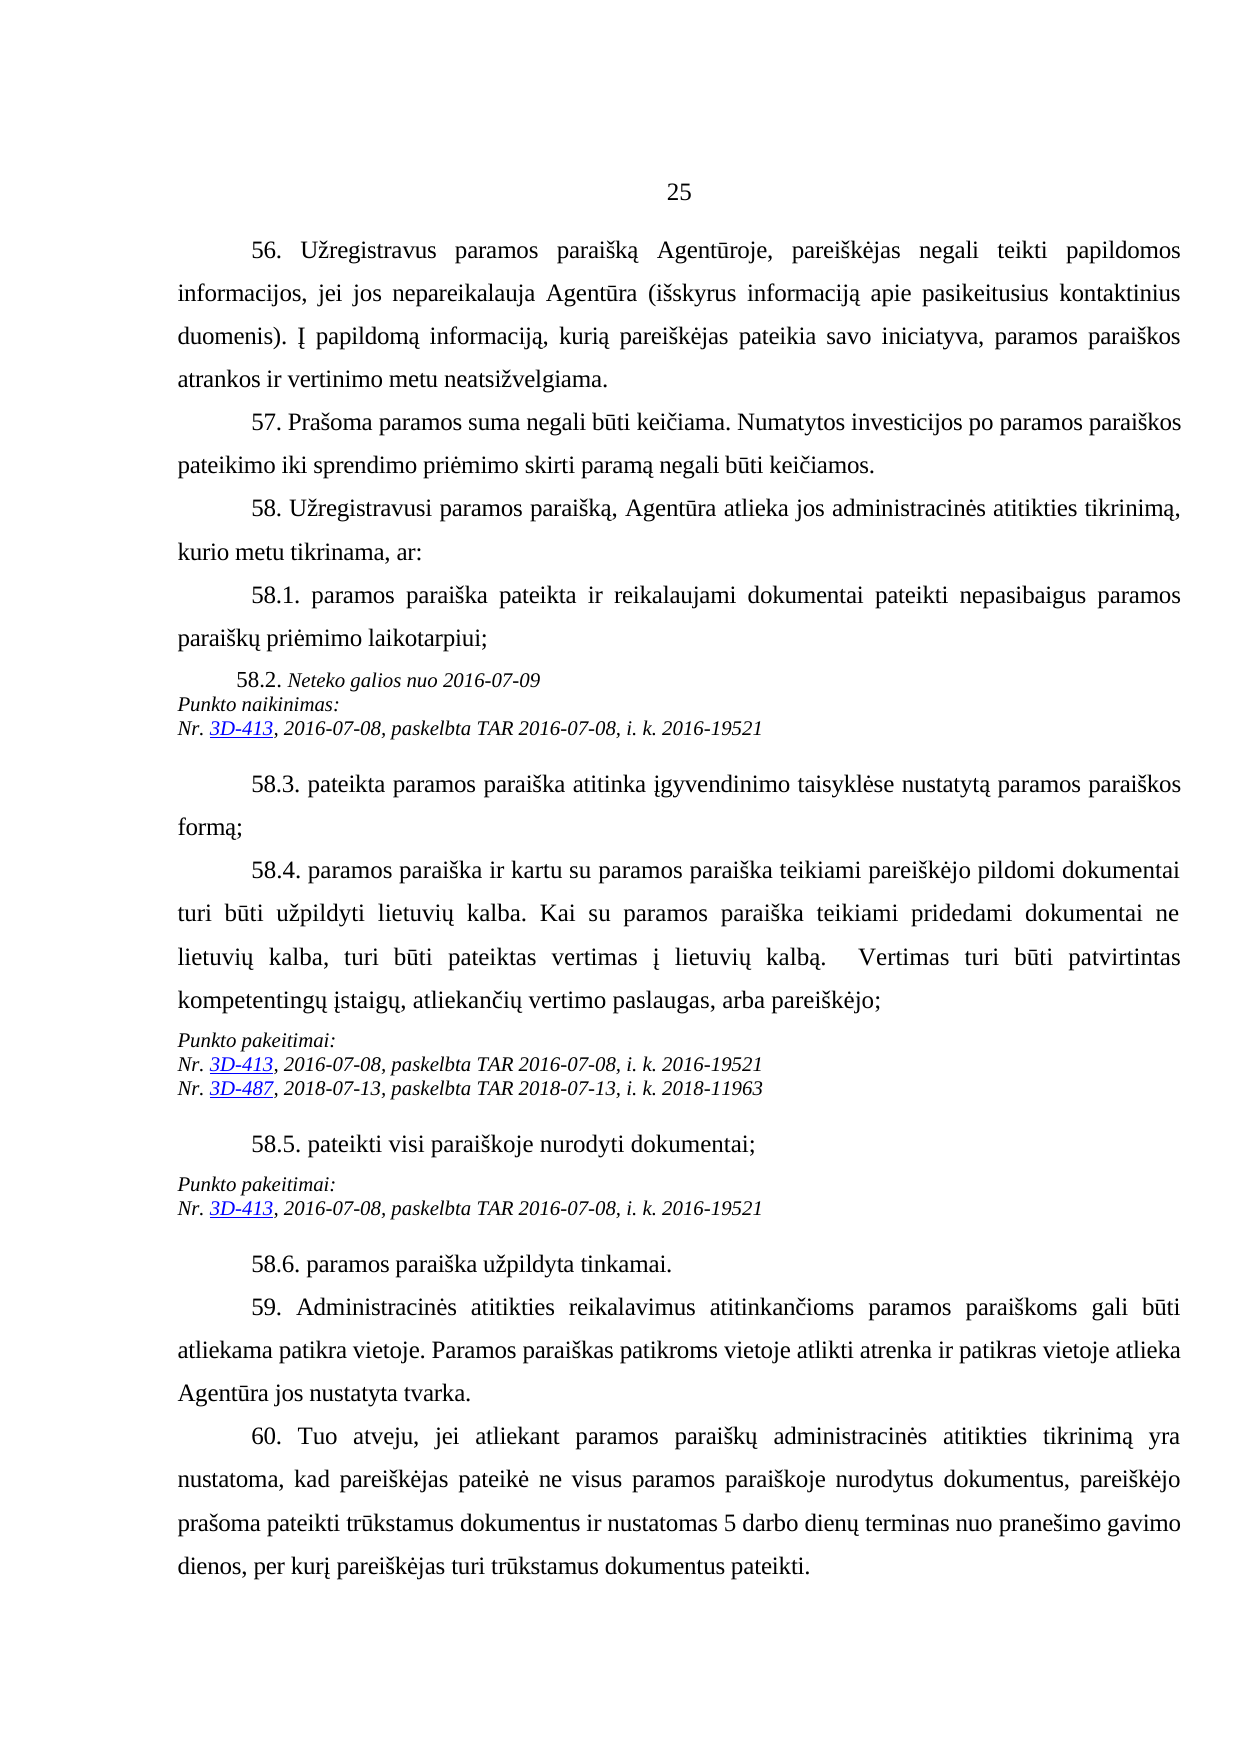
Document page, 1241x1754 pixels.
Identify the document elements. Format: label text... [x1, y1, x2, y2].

text 56. Užregistravus paramos paraišką Agentūroje, pareiškėjas negali teikti papildomos informacijos, jei jos nepareikalauja Agentūra (išskyrus informaciją apie pasikeitusius kontaktinius duomenis). Į papildomą informaciją, kurią pareiškėjas pateikia savo iniciatyva, paramos paraiškos atrankos ir vertinimo metu neatsižvelgiama. [177, 235, 1181, 393]
text 60. Tuo atveju, jei atliekant paramos paraiškų administracinės atitikties tikrinimą yra nustatoma, kad pareiškėjas pateikė ne visus paramos paraiškoje nurodytus dokumentus, pareiškėjo prašoma pateikti trūkstamus dokumentus ir nustatomas 5 darbo dienų terminas nuo pranešimo gavimo dienos, per kurį pareiškėjas turi trūkstamus dokumentus pateikti. [177, 1421, 1181, 1579]
text 58.4. paramos paraiška ir kartu su paramos paraiška teikiami pareiškėjo pildomi dokumentai turi būti užpildyti lietuvių kalba. Kai su paramos paraiška teikiami pridedami dokumentai ne lietuvių kalba, turi būti pateiktas vertimas į lietuvių kalbą. Vertimas turi būti patvirtintas kompetentingų įstaigų, atliekančių vertimo paslaugas, arba pareiškėjo; [177, 855, 1181, 1013]
text Punkto pakeitimai: [177, 1172, 1181, 1196]
text Nr. 3D-487, 2018-07-13, paskelbta TAR 2018-07-13, i. k. 2018-11963 [177, 1076, 1181, 1100]
text Nr. 3D-413, 2016-07-08, paskelbta TAR 2016-07-08, i. k. 2016-19521 [177, 1052, 1181, 1076]
text 58. Užregistravusi paramos paraišką, Agentūra atlieka jos administracinės atitikties tikrinimą, kurio metu tikrinama, ar: [177, 493, 1181, 565]
text 59. Administracinės atitikties reikalavimus atitinkančioms paramos paraiškoms gali būti atliekama patikra vietoje. Paramos paraiškas patikroms vietoje atlikti atrenka ir patikras vietoje atlieka Agentūra jos nustatyta tvarka. [177, 1292, 1181, 1407]
text 58.5. pateikti visi paraiškoje nurodyti dokumentai; [177, 1129, 1181, 1158]
text 58.2. Neteko galios nuo 2016-07-09 [177, 666, 1181, 692]
text Nr. 3D-413, 2016-07-08, paskelbta TAR 2016-07-08, i. k. 2016-19521 [177, 1196, 1181, 1220]
text Punkto naikinimas: [177, 692, 1181, 716]
text 58.3. pateikta paramos paraiška atitinka įgyvendinimo taisyklėse nustatytą paramos paraiškos formą; [177, 769, 1181, 841]
text 58.1. paramos paraiška pateikta ir reikalaujami dokumentai pateikti nepasibaigus paramos paraiškų priėmimo laikotarpiui; [177, 580, 1181, 652]
text 57. Prašoma paramos suma negali būti keičiama. Numatytos investicijos po paramos paraiškos pateikimo iki sprendimo priėmimo skirti paramą negali būti keičiamos. [177, 407, 1181, 479]
text Punkto pakeitimai: [177, 1028, 1181, 1052]
text 58.6. paramos paraiška užpildyta tinkamai. [177, 1249, 1181, 1278]
text Nr. 3D-413, 2016-07-08, paskelbta TAR 2016-07-08, i. k. 2016-19521 [177, 716, 1181, 740]
